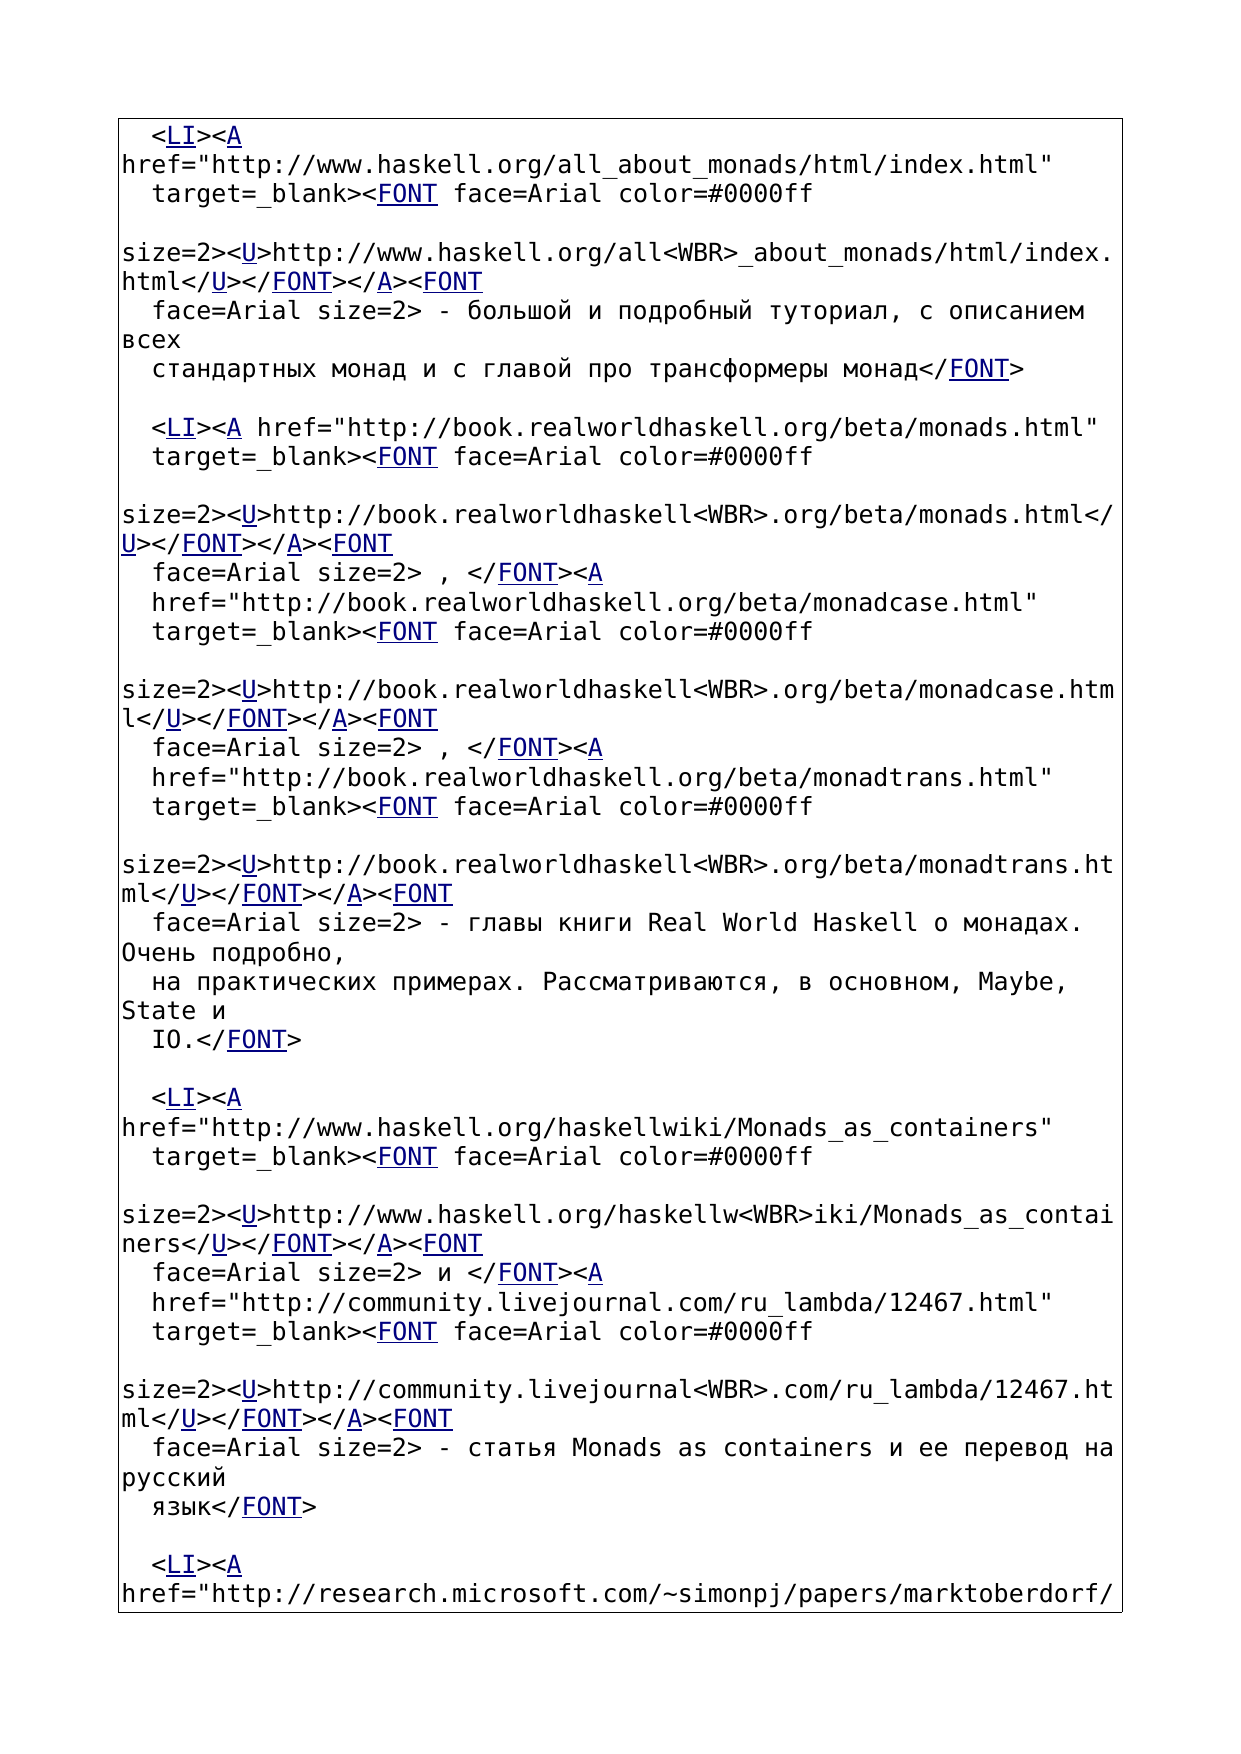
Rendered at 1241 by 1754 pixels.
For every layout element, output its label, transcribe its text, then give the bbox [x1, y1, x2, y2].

table_header <LI><A href="http://www.haskell.org/all_about_monads/html/index.html" target=_blank><FONT face=Arial color=#0000ff size=2><U>http://www.haskell.org/all<WBR>_about_monads/html/index.html</U></FONT></A><FONT face=Arial size=2> - большой и подробный туториал, с описанием всех стандартных монад и с главой про трансформеры монад</FONT> <LI><A href="http://book.realworldhaskell.org/beta/monads.html" target=_blank><FONT face=Arial color=#0000ff size=2><U>http://book.realworldhaskell<WBR>.org/beta/monads.html</U></FONT></A><FONT face=Arial size=2> , </FONT><A href="http://book.realworldhaskell.org/beta/monadcase.html" target=_blank><FONT face=Arial color=#0000ff size=2><U>http://book.realworldhaskell<WBR>.org/beta/monadcase.html</U></FONT></A><FONT face=Arial size=2> , </FONT><A href="http://book.realworldhaskell.org/beta/monadtrans.html" target=_blank><FONT face=Arial color=#0000ff size=2><U>http://book.realworldhaskell<WBR>.org/beta/monadtrans.html</U></FONT></A><FONT face=Arial size=2> - главы книги Real World Haskell о монадах. Очень подробно, на практических примерах. Рассматриваются, в основном, Maybe, State и IO.</FONT> <LI><A href="http://www.haskell.org/haskellwiki/Monads_as_containers" target=_blank><FONT face=Arial color=#0000ff size=2><U>http://www.haskell.org/haskellw<WBR>iki/Monads_as_containers</U></FONT></A><FONT face=Arial size=2> и </FONT><A href="http://community.livejournal.com/ru_lambda/12467.html" target=_blank><FONT face=Arial color=#0000ff size=2><U>http://community.livejournal<WBR>.com/ru_lambda/12467.html</U></FONT></A><FONT face=Arial size=2> - статья Monads as containers и ее перевод на русский язык</FONT> <LI><A href="http://research.microsoft.com/~simonpj/papers/marktoberdorf/ [119, 119, 1122, 1612]
